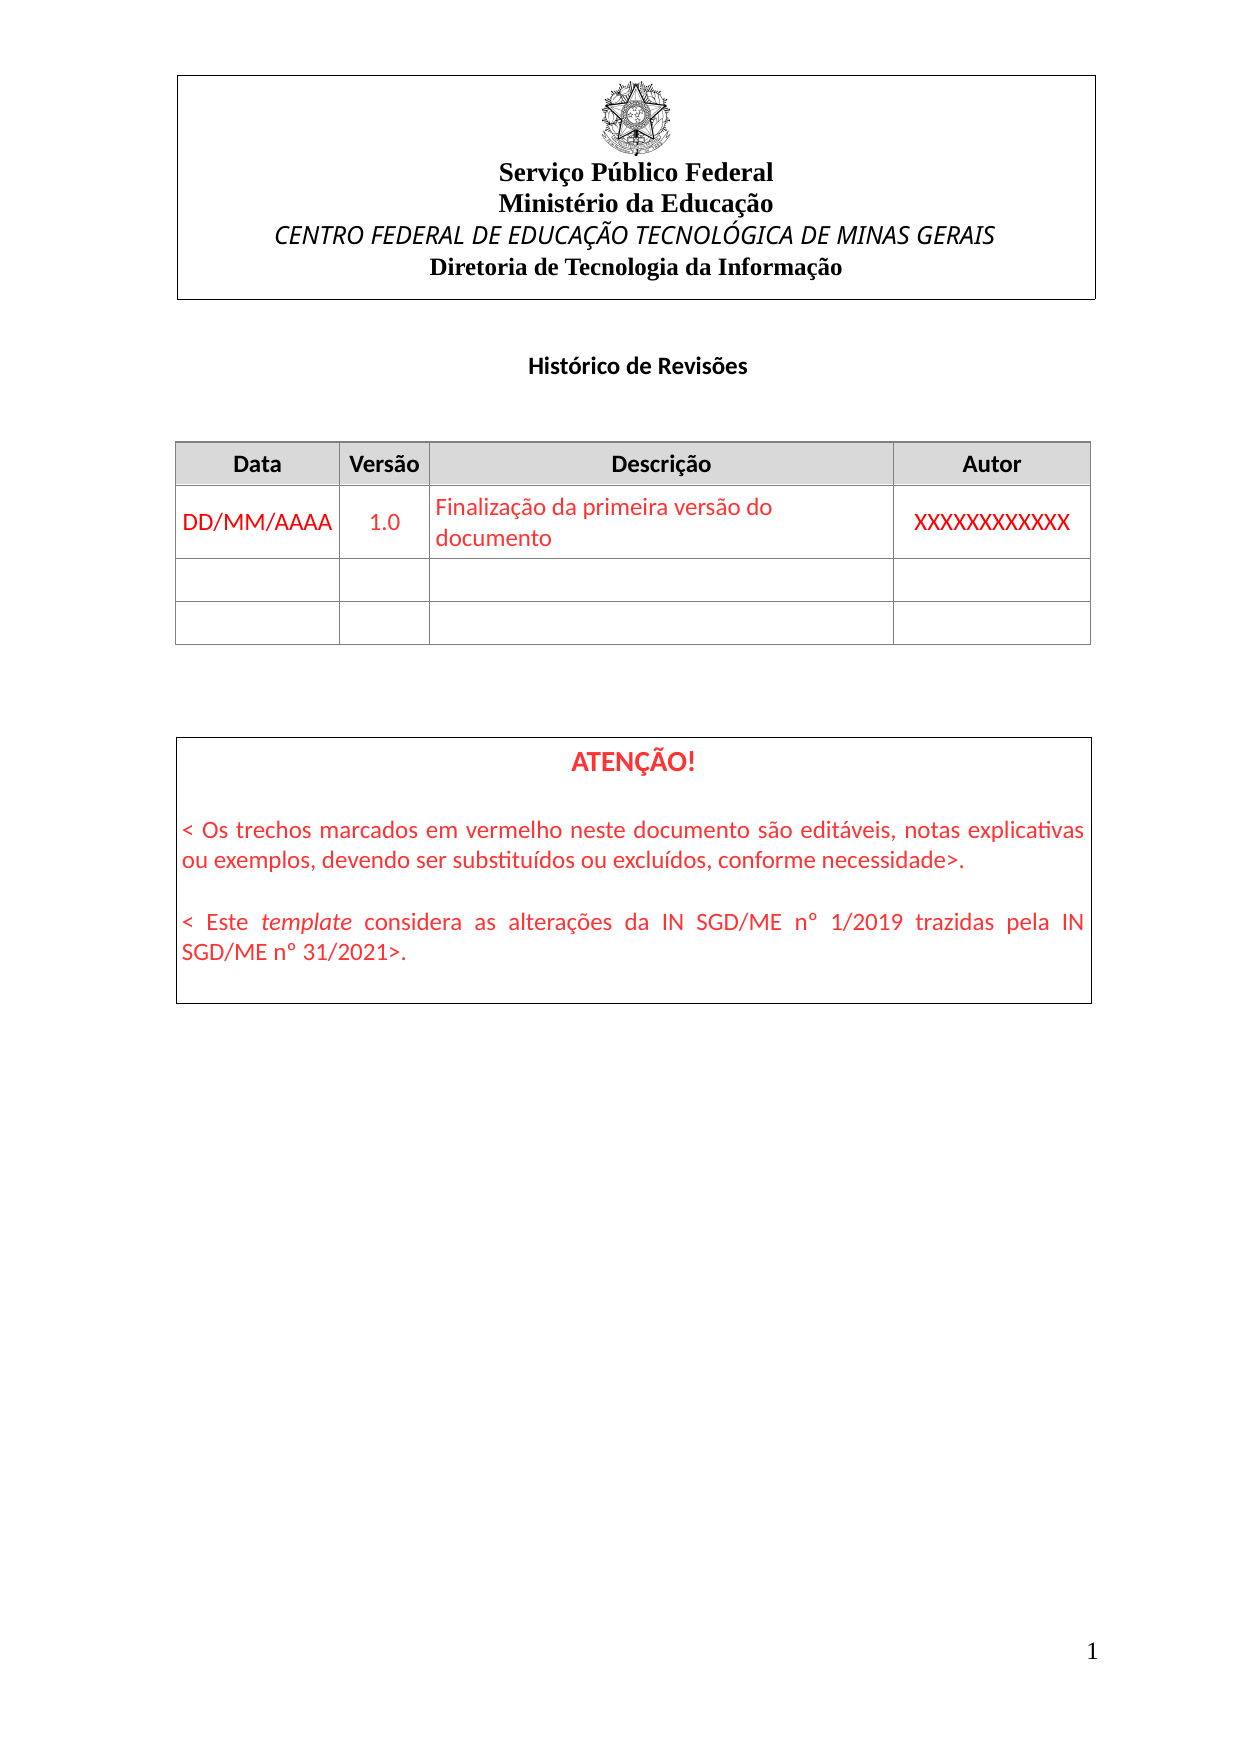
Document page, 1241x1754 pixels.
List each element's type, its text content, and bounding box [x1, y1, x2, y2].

table_header Autor [894, 443, 1090, 484]
table_cell [340, 559, 429, 601]
table_cell DD/MM/AAAA [176, 486, 339, 558]
table_header Descrição [430, 443, 893, 484]
picture [602, 81, 671, 156]
table_cell XXXXXXXXXXXX [894, 486, 1090, 558]
table_cell [430, 559, 893, 601]
table_cell Finalização da primeira versão do documento [430, 486, 893, 558]
table_cell 1.0 [340, 486, 429, 558]
text Histórico de Revisões [177, 350, 1098, 381]
table_header Versão [340, 443, 429, 484]
table_header ATENÇÃO! < Os trechos marcados em vermelho neste documento são editáveis, notas explicativas ou exemplos, devendo ser substituídos ou excluídos, conforme necessidade>. < Este template considera as alterações da IN SGD/ME nº 1/2019 trazidas pela IN SGD/ME nº 31/2021>. [177, 738, 1091, 1003]
table_cell [430, 602, 893, 644]
table_cell [894, 559, 1090, 601]
table_header Data [176, 443, 339, 484]
table_cell [176, 602, 339, 644]
table_cell [894, 602, 1090, 644]
table_cell [176, 559, 339, 601]
table_cell [340, 602, 429, 644]
